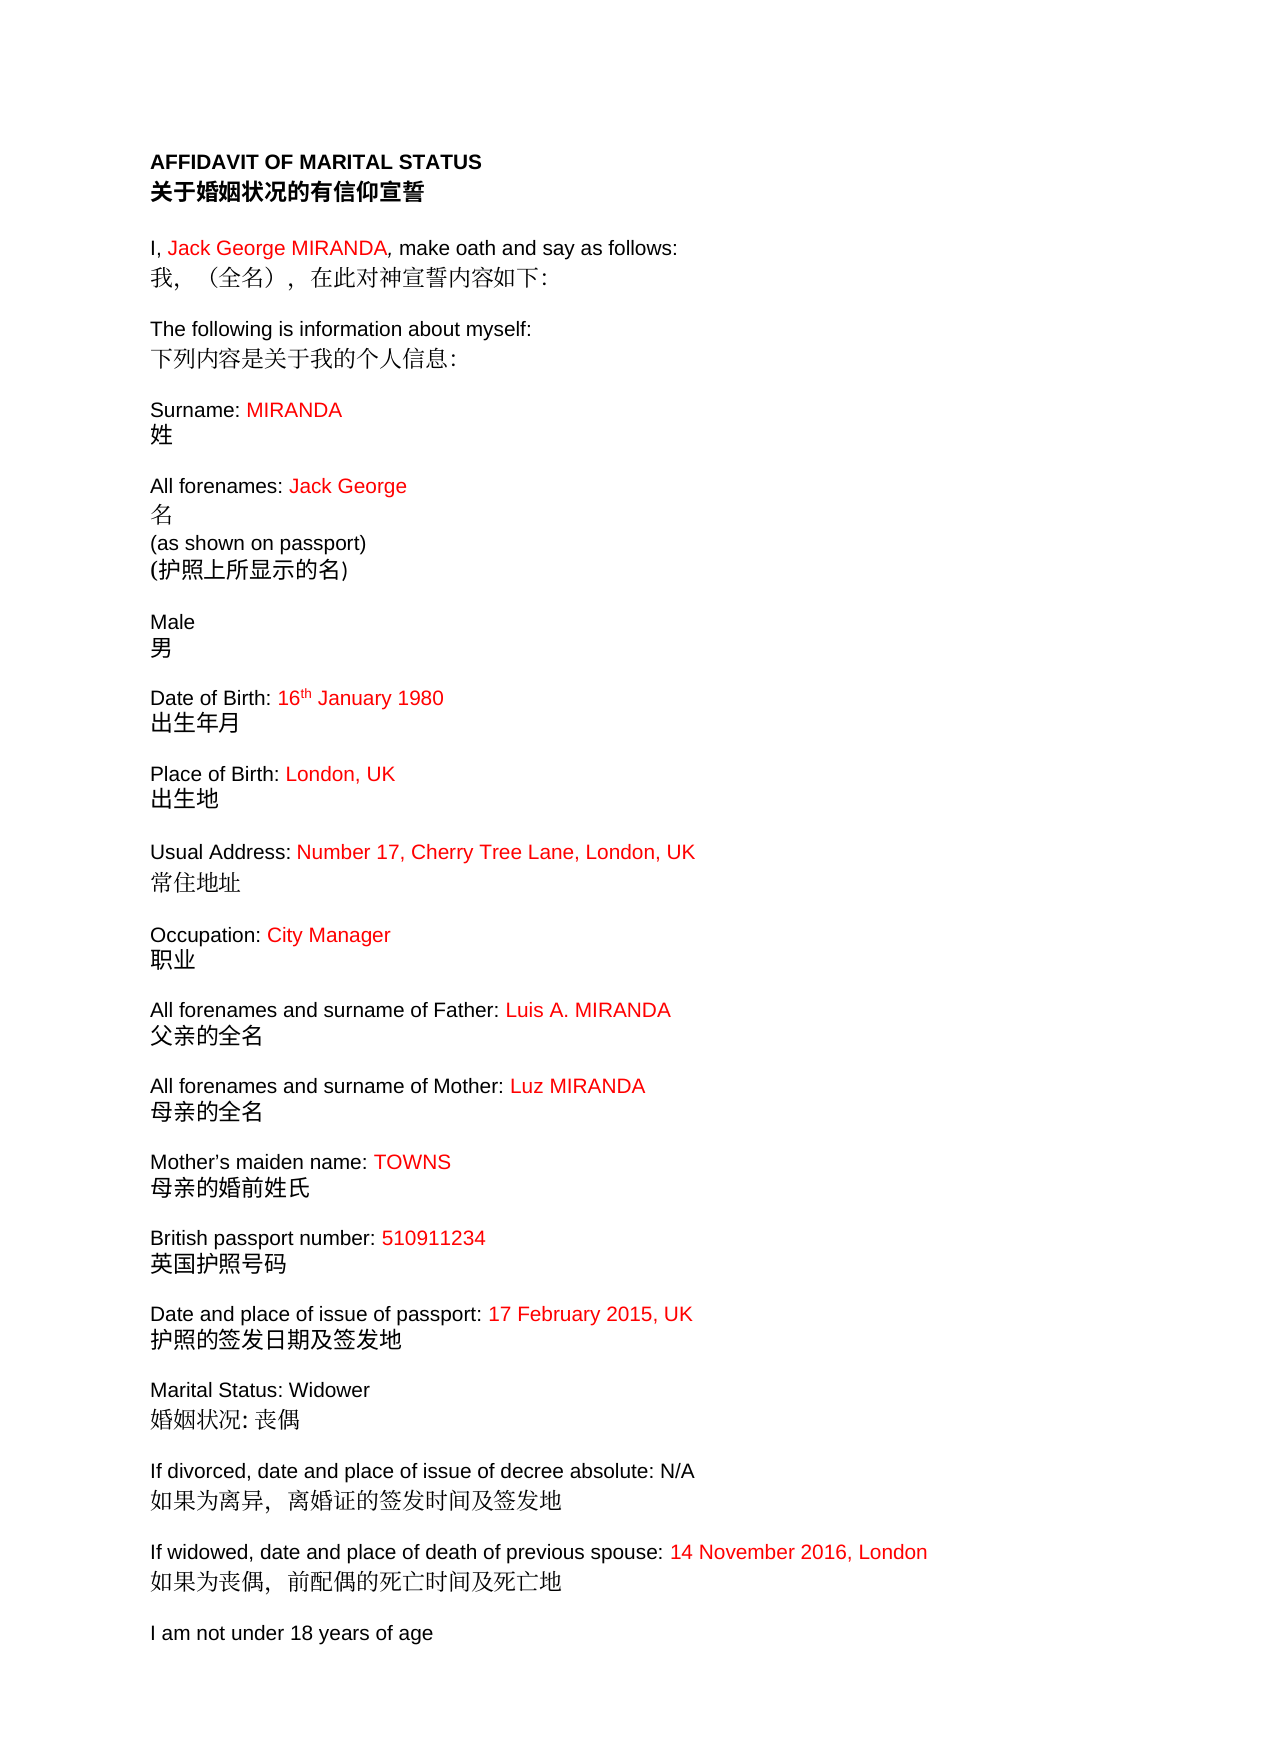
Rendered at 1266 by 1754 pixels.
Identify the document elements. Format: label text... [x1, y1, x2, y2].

text 护照的签发日期及签发地 [150, 1326, 1115, 1354]
text Date of Birth: 16th January 1980 [150, 686, 1115, 709]
text 母亲的全名 [150, 1098, 1115, 1126]
text The following is information about myself: [150, 317, 1115, 341]
text 姓 [150, 422, 1115, 450]
text (as shown on passport) [150, 531, 1115, 554]
text 职业 [150, 946, 1115, 974]
text 如果为丧偶，前配偶的死亡时间及死亡地 [150, 1564, 1115, 1597]
text Occupation: City Manager [150, 922, 1115, 946]
text 英国护照号码 [150, 1250, 1115, 1278]
text 母亲的婚前姓氏 [150, 1174, 1115, 1202]
text Place of Birth: London, UK [150, 762, 1115, 786]
text 下列内容是关于我的个人信息： [150, 341, 1115, 374]
text All forenames and surname of Father: Luis A. MIRANDA [150, 998, 1115, 1022]
text 父亲的全名 [150, 1022, 1115, 1050]
text AFFIDAVIT OF MARITAL STATUS [150, 150, 1115, 174]
text Usual Address: Number 17, Cherry Tree Lane, London, UK [150, 837, 1115, 866]
text All forenames and surname of Mother: Luz MIRANDA [150, 1074, 1115, 1098]
text 出生地 [150, 786, 1115, 813]
text (护照上所显示的名) [150, 554, 1115, 586]
text 婚姻状况: 丧偶 [150, 1402, 1115, 1435]
text Marital Status: Widower [150, 1378, 1115, 1402]
text Male [150, 610, 1115, 634]
text 我，（全名），在此对神宣誓内容如下： [150, 260, 1115, 293]
text I, Jack George MIRANDA, make oath and say as follows: [150, 236, 1115, 260]
text Mother’s maiden name: TOWNS [150, 1150, 1115, 1174]
text All forenames: Jack George [150, 474, 1115, 498]
text 如果为离异，离婚证的签发时间及签发地 [150, 1483, 1115, 1516]
text 名 [150, 498, 1115, 531]
text 常住地址 [150, 866, 1115, 898]
text If divorced, date and place of issue of decree absolute: N/A [150, 1459, 1115, 1483]
text 关于婚姻状况的有信仰宣誓 [150, 174, 1115, 207]
text Date and place of issue of passport: 17 February 2015, UK [150, 1302, 1115, 1326]
text I am not under 18 years of age [150, 1621, 1115, 1645]
text 出生年月 [150, 709, 1115, 738]
text 男 [150, 634, 1115, 662]
text Surname: MIRANDA [150, 398, 1115, 422]
text British passport number: 510911234 [150, 1226, 1115, 1250]
text If widowed, date and place of death of previous spouse: 14 November 2016, London [150, 1540, 1115, 1564]
